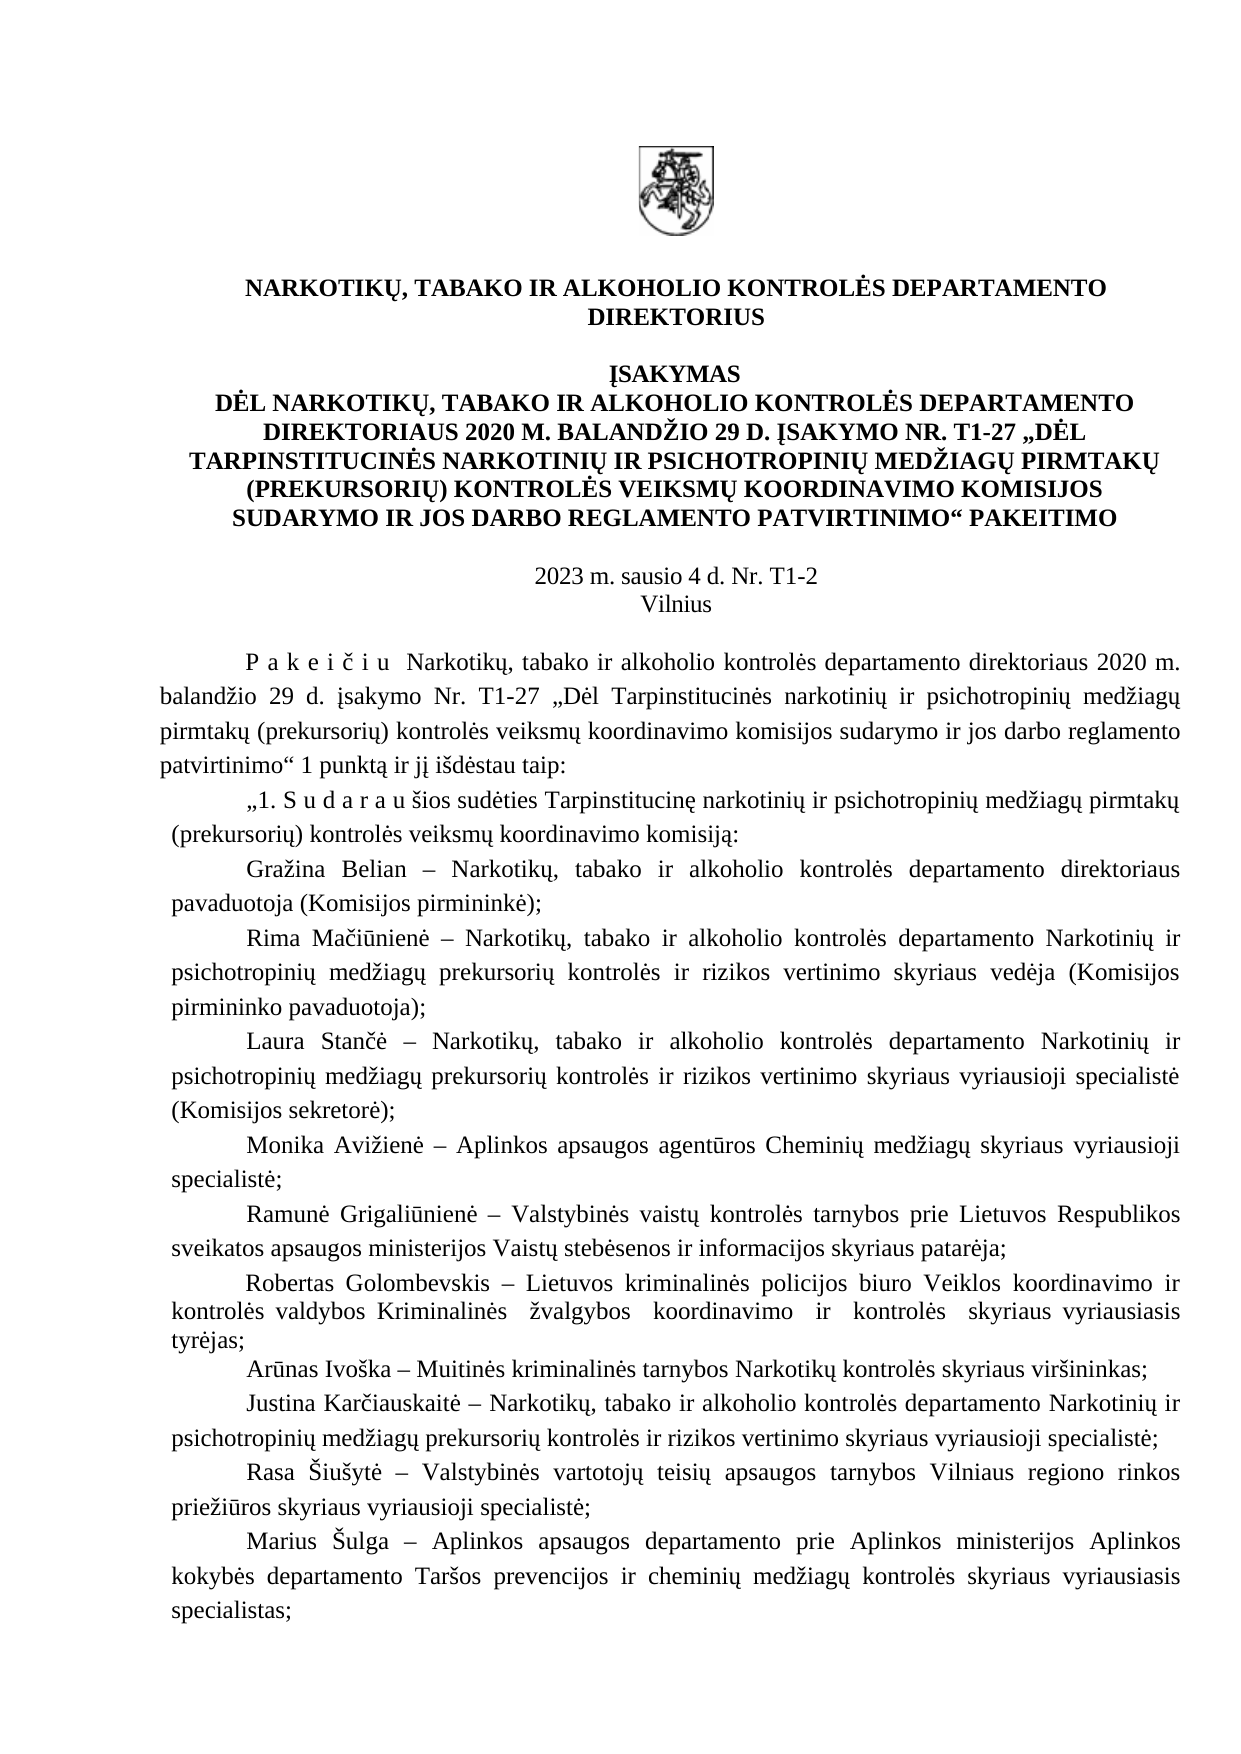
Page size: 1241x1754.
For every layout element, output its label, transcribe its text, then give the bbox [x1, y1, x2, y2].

text Rima Mačiūnienė – Narkotikų, tabako ir alkoholio kontrolės departamento Narkotinių ir psichotropinių medžiagų prekursorių kontrolės ir rizikos vertinimo skyriaus vedėja (Komisijos pirmininko pavaduotoja); [171, 923, 1181, 1021]
text „1. S u d a r a u šios sudėties Tarpinstitucinę narkotinių ir psichotropinių medžiagų pirmtakų (prekursorių) kontrolės veiksmų koordinavimo komisiją: [171, 785, 1181, 848]
text Gražina Belian – Narkotikų, tabako ir alkoholio kontrolės departamento direktoriaus pavaduotoja (Komisijos pirmininkė); [171, 854, 1181, 917]
text 2023 m. sausio 4 d. Nr. T1-2 [171, 561, 1181, 589]
text Ramunė Grigaliūnienė – Valstybinės vaistų kontrolės tarnybos prie Lietuvos Respublikos sveikatos apsaugos ministerijos Vaistų stebėsenos ir informacijos skyriaus patarėja; [171, 1199, 1181, 1262]
text DĖL NARKOTIKŲ, TABAKO IR ALKOHOLIO KONTROLĖS DEPARTAMENTO DIREKTORIAUS 2020 M. BALANDŽIO 29 D. ĮSAKYMO NR. T1-27 „DĖL TARPINSTITUCINĖS NARKOTINIŲ IR PSICHOTROPINIŲ MEDŽIAGŲ PIRMTAKŲ (PREKURSORIŲ) KONTROLĖS VEIKSMŲ KOORDINAVIMO KOMISIJOS SUDARYMO IR JOS DARBO REGLAMENTO PATVIRTINIMO“ PAKEITIMO [171, 388, 1178, 532]
text Laura Stančė – Narkotikų, tabako ir alkoholio kontrolės departamento Narkotinių ir psichotropinių medžiagų prekursorių kontrolės ir rizikos vertinimo skyriaus vyriausioji specialistė (Komisijos sekretorė); [171, 1026, 1181, 1124]
text Monika Avižienė – Aplinkos apsaugos agentūros Cheminių medžiagų skyriaus vyriausioji specialistė; [171, 1130, 1181, 1193]
text ĮSAKYMAS [171, 359, 1178, 388]
text Marius Šulga – Aplinkos apsaugos departamento prie Aplinkos ministerijos Aplinkos kokybės departamento Taršos prevencijos ir cheminių medžiagų kontrolės skyriaus vyriausiasis specialistas; [171, 1526, 1181, 1624]
text P a k e i č i u Narkotikų, tabako ir alkoholio kontrolės departamento direktoriaus 2020 m. balandžio 29 d. įsakymo Nr. T1-27 „Dėl Tarpinstitucinės narkotinių ir psichotropinių medžiagų pirmtakų (prekursorių) kontrolės veiksmų koordinavimo komisijos sudarymo ir jos darbo reglamento patvirtinimo“ 1 punktą ir jį išdėstau taip: [159, 647, 1181, 779]
subtitle NARKOTIKŲ, TABAKO IR ALKOHOLIO KONTROLĖS DEPARTAMENTO DIREKTORIUS [171, 273, 1181, 331]
text Robertas Golombevskis – Lietuvos kriminalinės policijos biuro Veiklos koordinavimo ir kontrolės valdybos Kriminalinės žvalgybos koordinavimo ir kontrolės skyriaus vyriausiasis tyrėjas; [171, 1268, 1181, 1354]
text Justina Karčiauskaitė – Narkotikų, tabako ir alkoholio kontrolės departamento Narkotinių ir psichotropinių medžiagų prekursorių kontrolės ir rizikos vertinimo skyriaus vyriausioji specialistė; [171, 1388, 1181, 1452]
text Vilnius [171, 589, 1181, 618]
text Arūnas Ivoška – Muitinės kriminalinės tarnybos Narkotikų kontrolės skyriaus viršininkas; [171, 1354, 1181, 1383]
text Rasa Šiušytė – Valstybinės vartotojų teisių apsaugos tarnybos Vilniaus regiono rinkos priežiūros skyriaus vyriausioji specialistė; [171, 1457, 1181, 1521]
